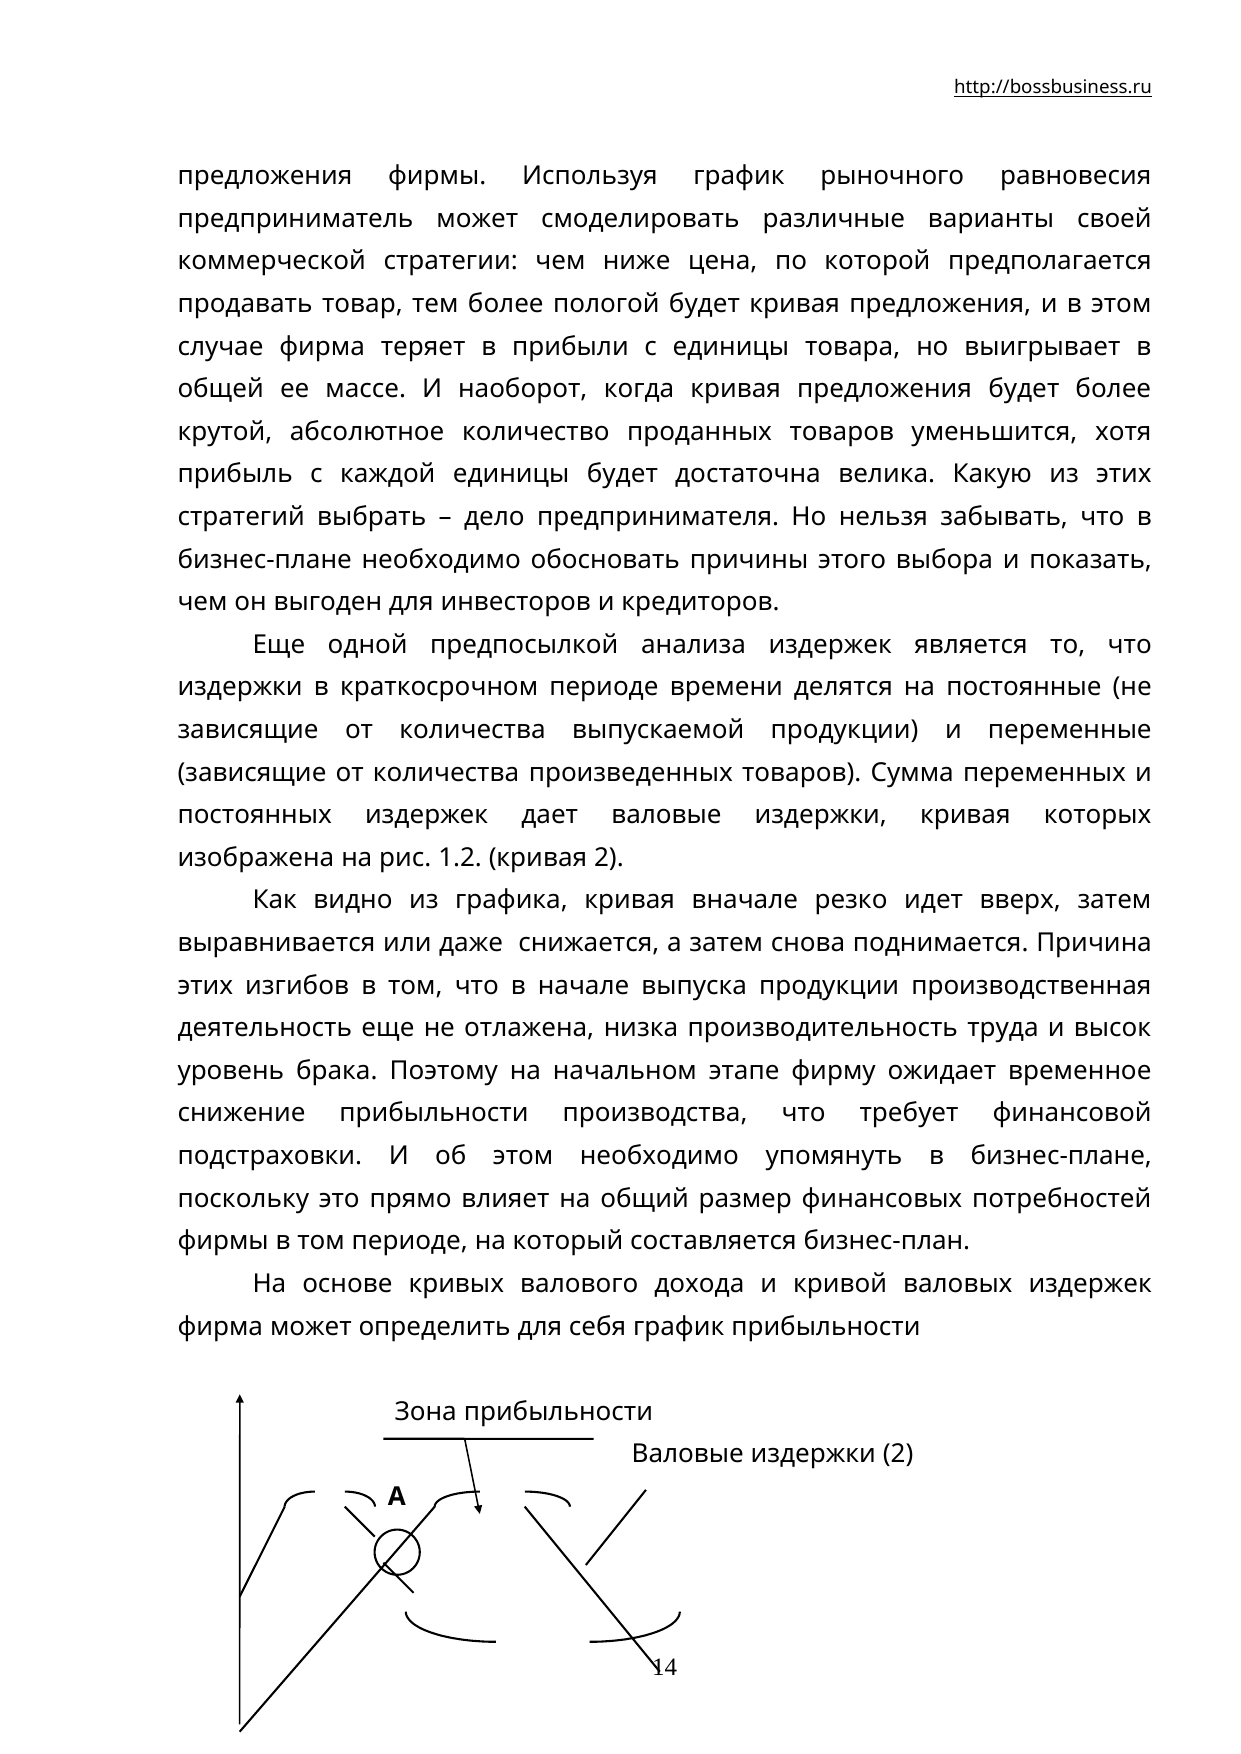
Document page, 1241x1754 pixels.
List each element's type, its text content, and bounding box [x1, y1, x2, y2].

text Еще одной предпосылкой анализа издержек является то, что издержки в краткосрочном периоде времени делятся на постоянные (не зависящие от количества выпускаемой продукции) и переменные (зависящие от количества произведенных товаров). Сумма переменных и постоянных издержек дает валовые издержки, кривая которых изображена на рис. 1.2. (кривая 2). [177, 625, 1152, 874]
text [474, 1477, 1152, 1513]
text На основе кривых валового дохода и кривой валовых издержек фирма может определить для себя график прибыльности [177, 1264, 1152, 1343]
text [432, 1493, 478, 1513]
text Зона прибыльности [177, 1392, 1152, 1428]
text предложения фирмы. Используя график рыночного равновесия предприниматель может смоделировать различные варианты своей коммерческой стратегии: чем ниже цена, по которой предполагается продавать товар, тем более пологой будет кривая предложения, и в этом случае фирма теряет в прибыли с единицы товара, но выигрывает в общей ее массе. И наоборот, когда кривая предложения будет более крутой, абсолютное количество проданных товаров уменьшится, хотя прибыль с каждой единицы будет достаточна велика. Какую из этих стратегий выбрать – дело предпринимателя. Но нельзя забывать, что в бизнес-плане необходимо обосновать причины этого выбора и показать, чем он выгоден для инвесторов и кредиторов. [177, 157, 1152, 618]
text [177, 1435, 238, 1470]
text Как видно из графика, кривая вначале резко идет вверх, затем выравнивается или даже снижается, а затем снова поднимается. Причина этих изгибов в том, что в начале выпуска продукции производственная деятельность еще не отлажена, низка производительность труда и высок уровень брака. Поэтому на начальном этапе фирму ожидает временное снижение прибыльности производства, что требует финансовой подстраховки. И об этом необходимо упомянуть в бизнес-плане, поскольку это прямо влияет на общий размер финансовых потребностей фирмы в том периоде, на который составляется бизнес-план. [177, 881, 1152, 1257]
text [177, 1477, 238, 1513]
text А [241, 1477, 473, 1513]
text Валовые издержки (2) [241, 1435, 1152, 1470]
